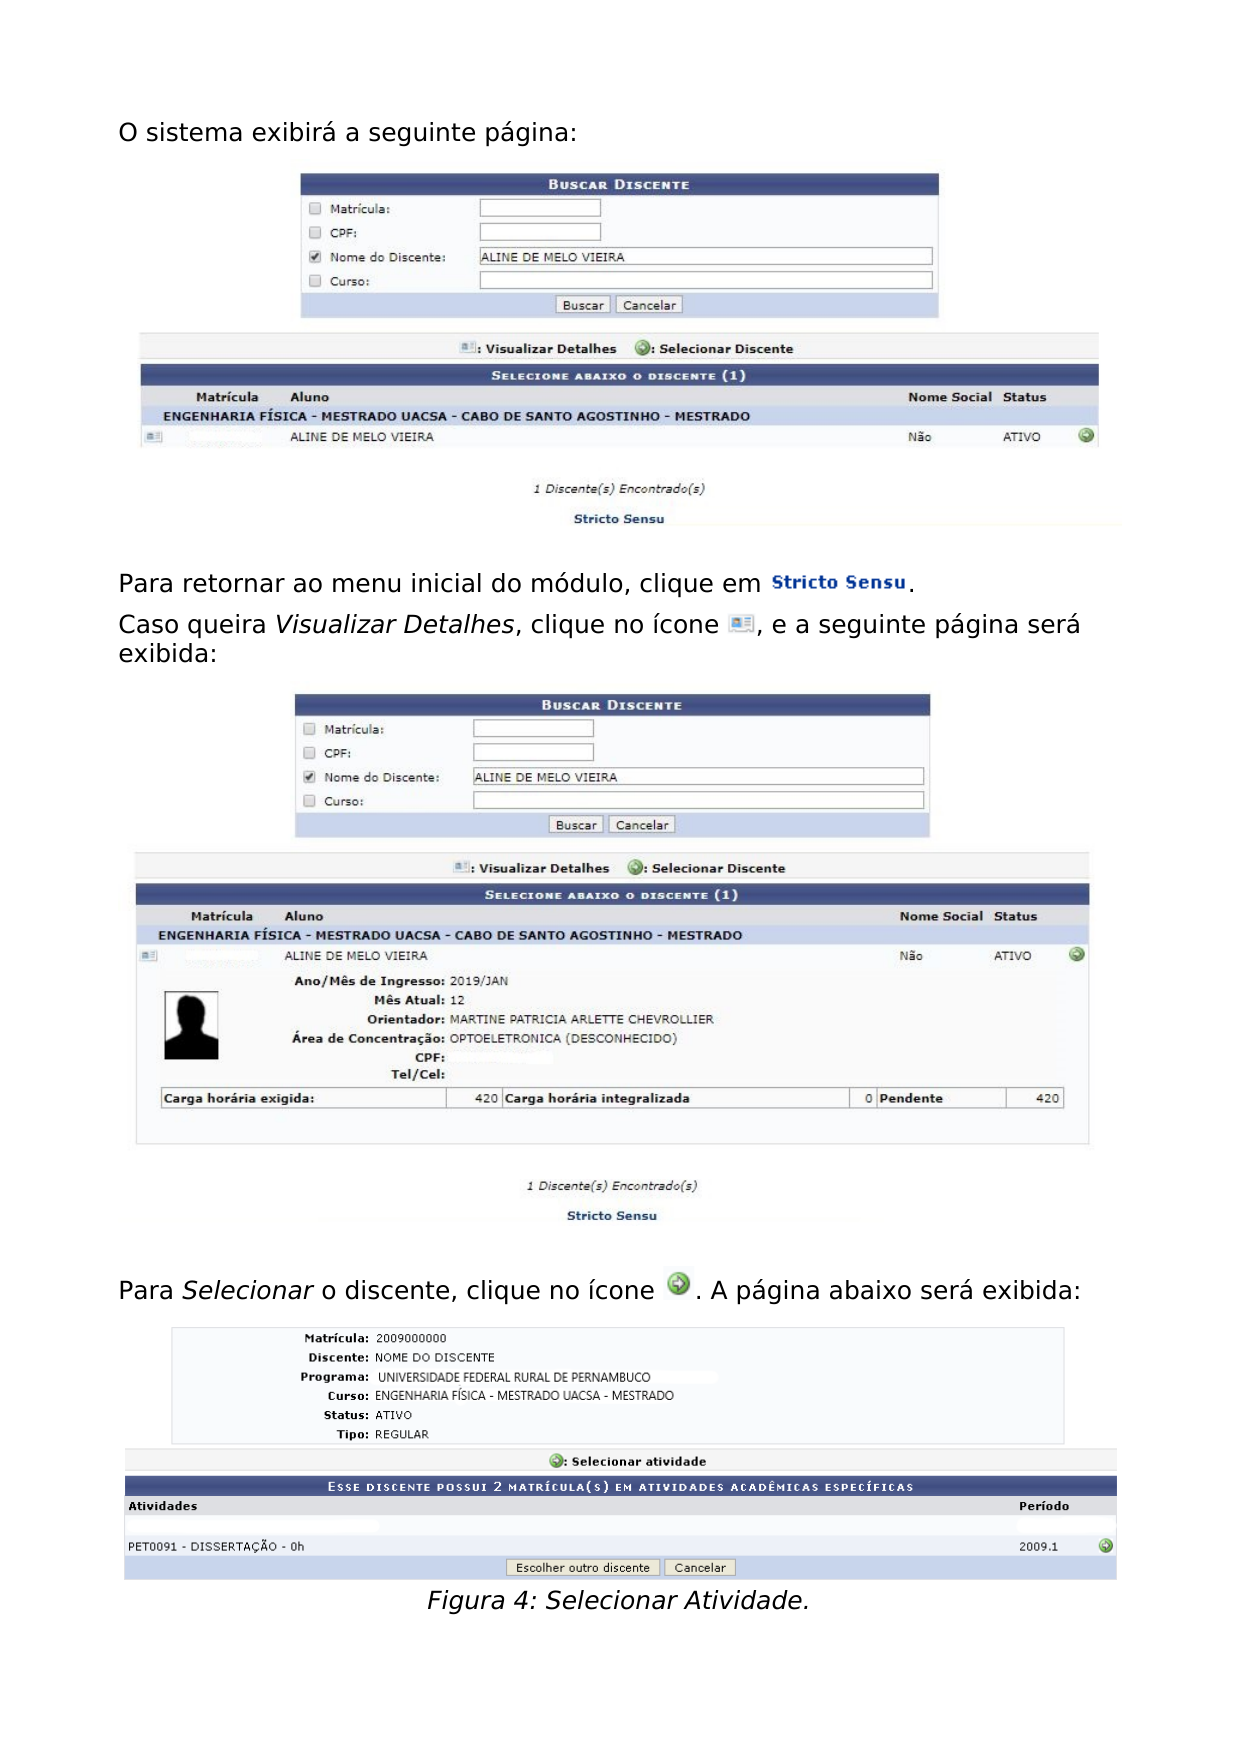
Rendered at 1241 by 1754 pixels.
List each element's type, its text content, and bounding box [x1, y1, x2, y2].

picture [118, 159, 1123, 528]
text Figura 4: Selecionar Atividade. [118, 1586, 1122, 1615]
picture [663, 1266, 695, 1300]
picture [118, 1318, 1123, 1586]
text Para Selecionar o discente, clique no ícone . A página abaixo será exibida: [118, 1267, 1122, 1306]
picture [770, 571, 908, 592]
picture [727, 613, 756, 634]
picture [118, 681, 1123, 1226]
text Caso queira Visualizar Detalhes, clique no ícone , e a seguinte página será exibida: [118, 611, 1122, 669]
text Para retornar ao menu inicial do módulo, clique em . [118, 569, 1122, 598]
text O sistema exibirá a seguinte página: [118, 118, 1122, 147]
